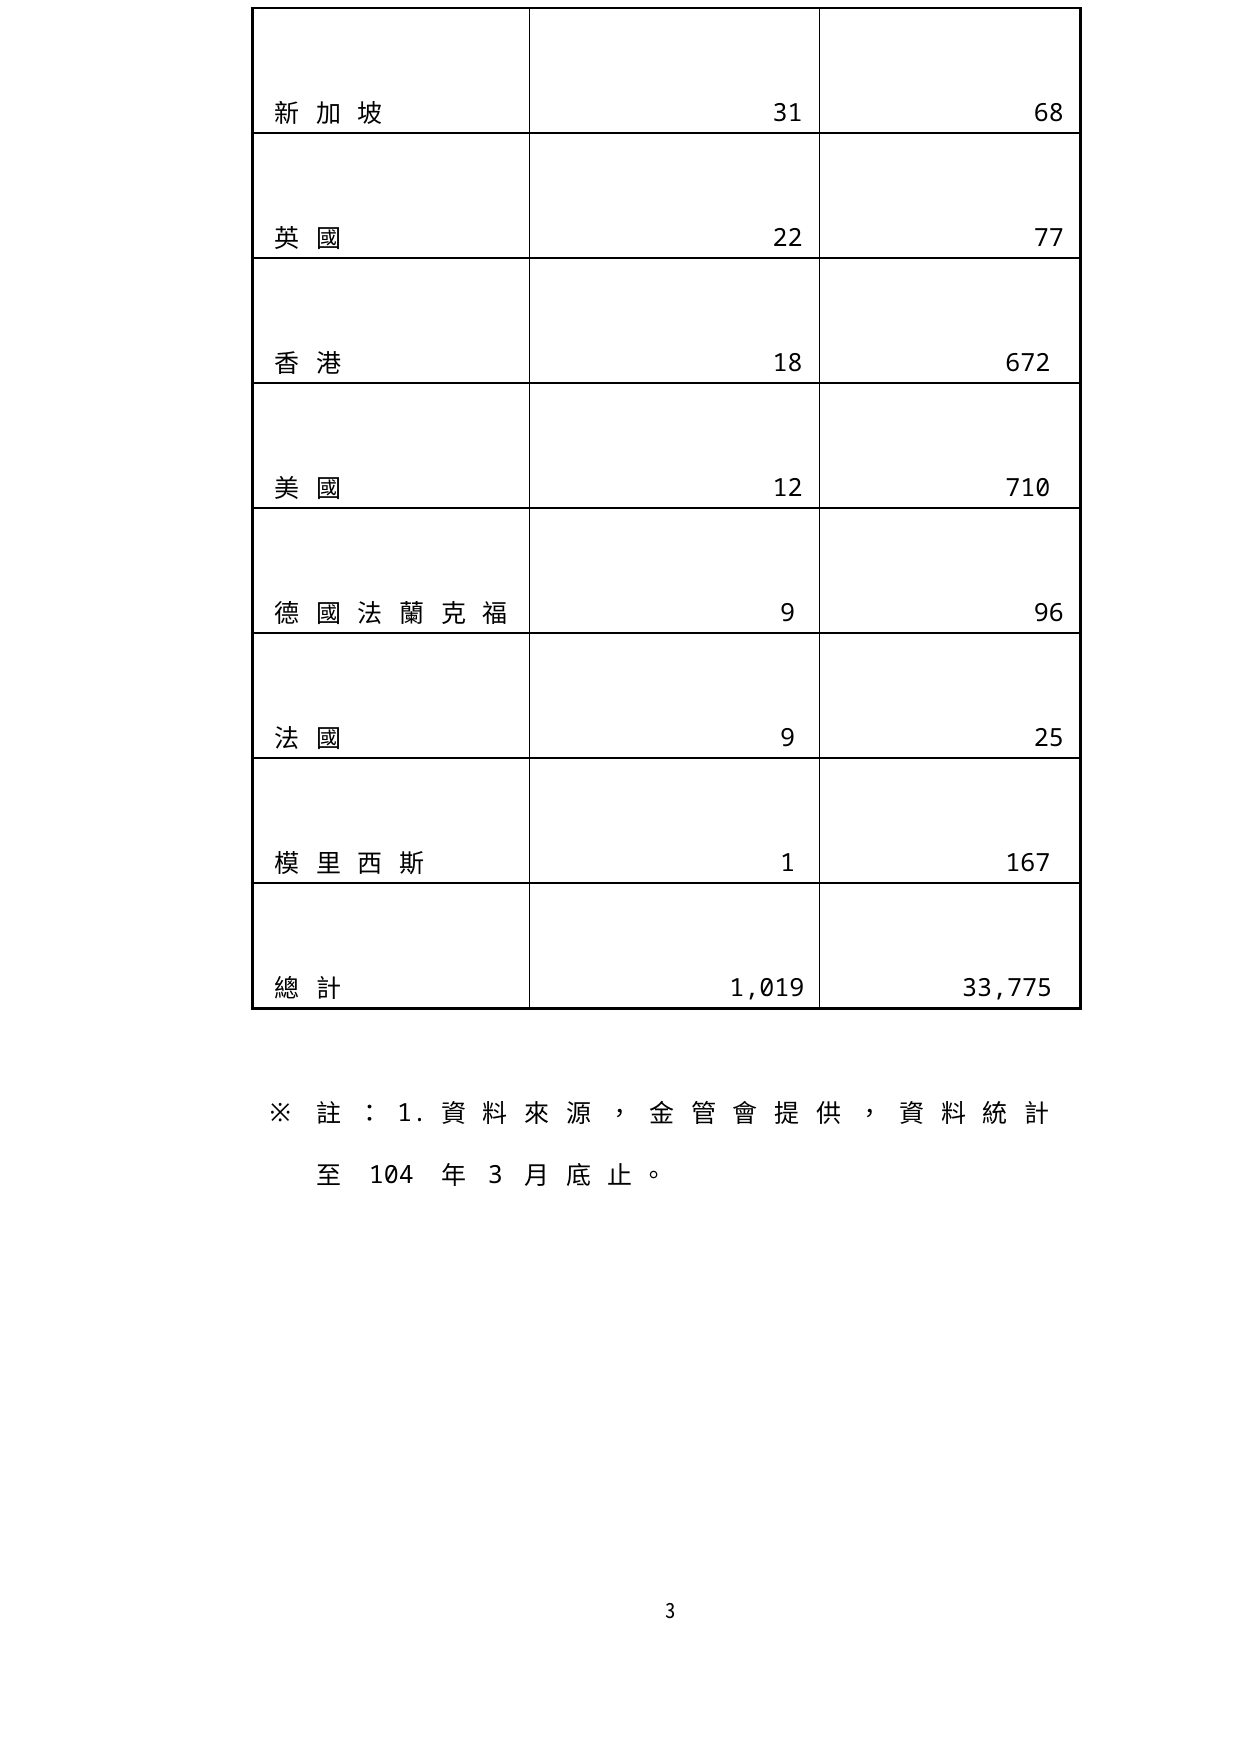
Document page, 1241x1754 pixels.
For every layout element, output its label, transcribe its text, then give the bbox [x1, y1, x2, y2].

table_cell 167 [820, 759, 1079, 882]
table_cell 德國法蘭克福 [254, 509, 529, 632]
table_cell 77 [820, 134, 1079, 257]
table_cell 新加坡 [254, 9, 529, 132]
table_cell 9 [530, 509, 819, 632]
table_cell 法國 [254, 634, 529, 757]
table_cell 英國 [254, 134, 529, 257]
table_cell 12 [530, 384, 819, 507]
table_cell 25 [820, 634, 1079, 757]
table_cell 總計 [254, 884, 529, 1007]
table_cell 33,775 [820, 884, 1079, 1007]
table_cell 1,019 [530, 884, 819, 1007]
table_cell 18 [530, 259, 819, 382]
table_cell 96 [820, 509, 1079, 632]
table_cell 模里西斯 [254, 759, 529, 882]
table_cell 672 [820, 259, 1079, 382]
table_cell 710 [820, 384, 1079, 507]
table_cell 1 [530, 759, 819, 882]
table_cell 68 [820, 9, 1079, 132]
table_cell 9 [530, 634, 819, 757]
table_cell 31 [530, 9, 819, 132]
table_cell 22 [530, 134, 819, 257]
table_cell 香港 [254, 259, 529, 382]
table_cell 美國 [254, 384, 529, 507]
text ※註：1.資料來源，金管會提供，資料統計至104年3月底止。 [183, 1069, 1058, 1194]
